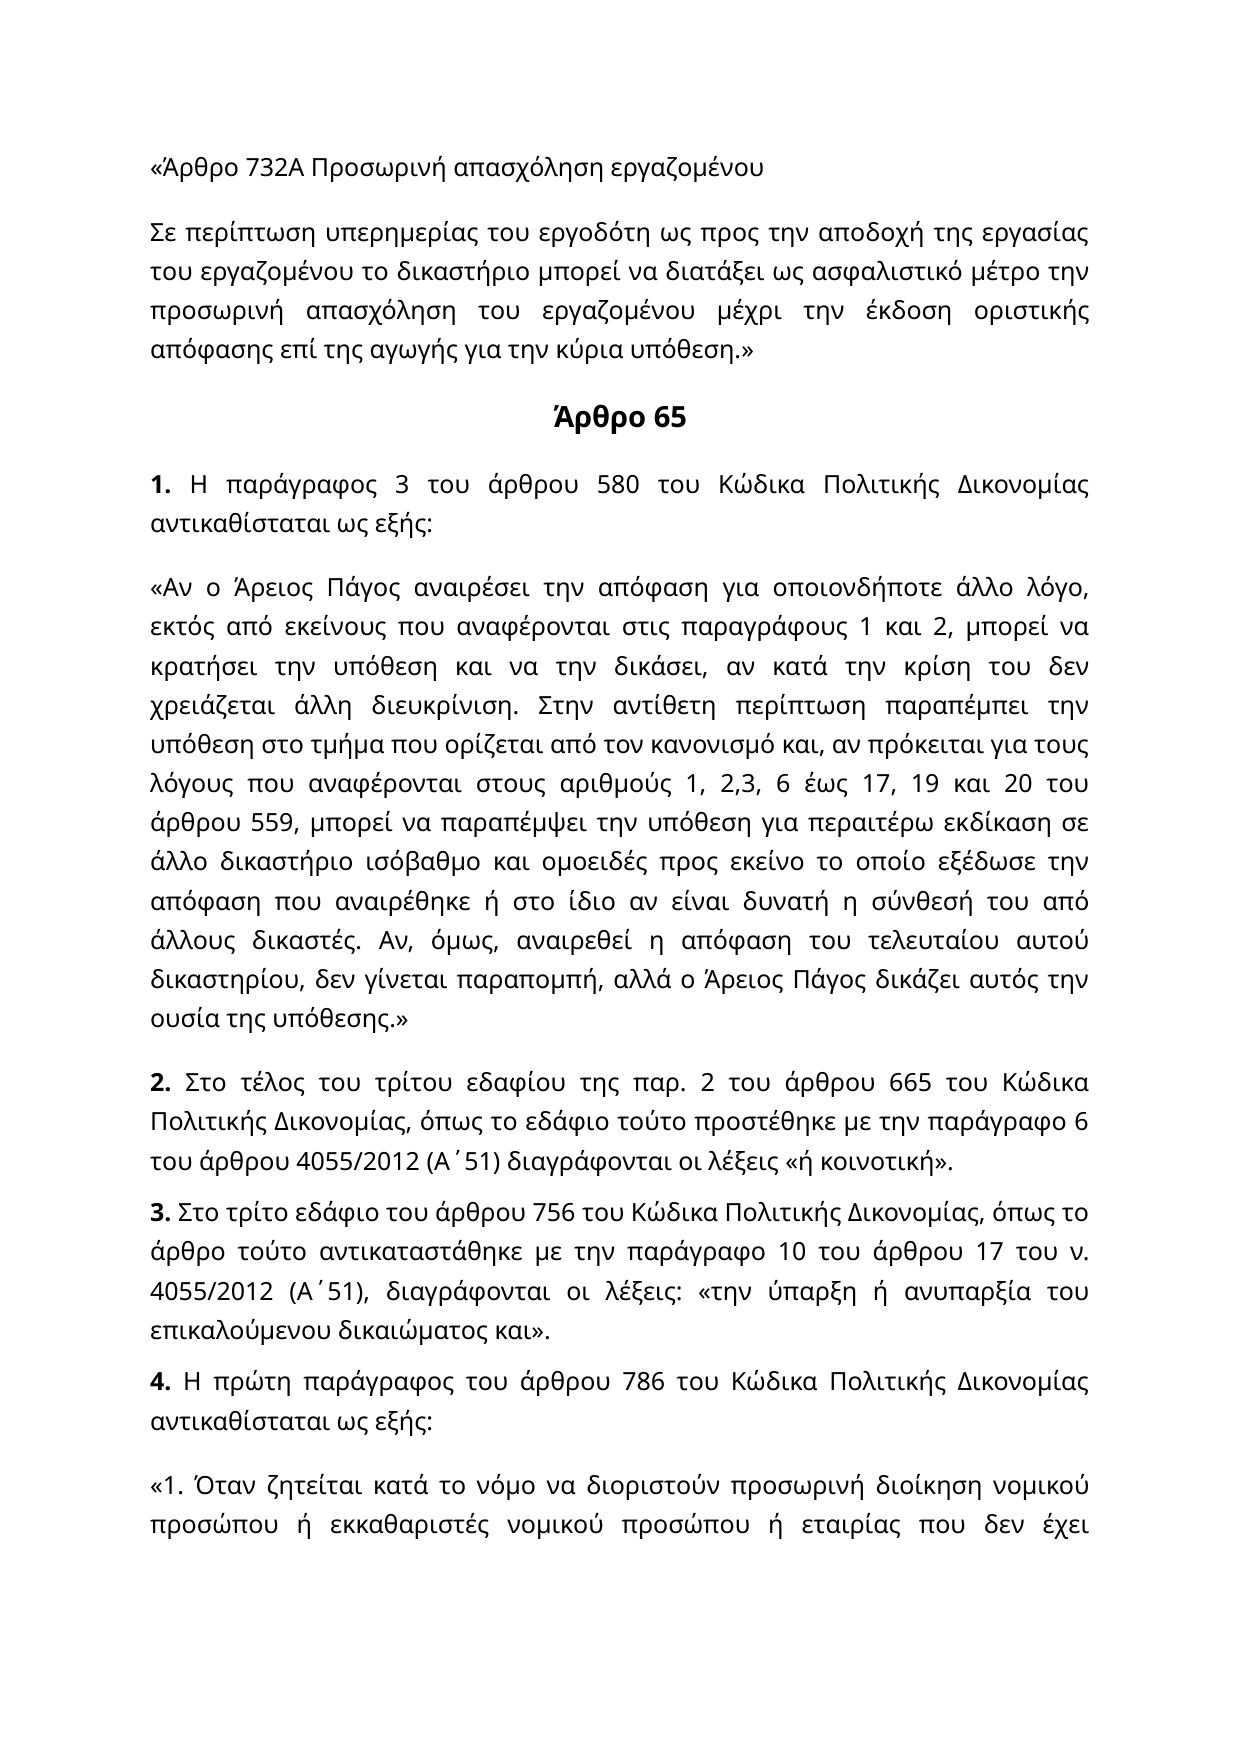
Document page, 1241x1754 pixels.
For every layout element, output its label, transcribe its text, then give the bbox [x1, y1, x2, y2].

text «Άρθρο 732Α Προσωρινή απασχόληση εργαζομένου [150, 150, 1090, 184]
text 3. Στο τρίτο εδάφιο του άρθρου 756 του Κώδικα Πολιτικής Δικονομίας, όπως το άρθρο τούτο αντικαταστάθηκε με την παράγραφο 10 του άρθρου 17 του ν. 4055/2012 (Α΄51), διαγράφονται οι λέξεις: «την ύπαρξη ή ανυπαρξία του επικαλούμενου δικαιώματος και». [150, 1195, 1090, 1346]
text «1. Όταν ζητείται κατά το νόμο να διοριστούν προσωρινή διοίκηση νομικού προσώπου ή εκκαθαριστές νομικού προσώπου ή εταιρίας που δεν έχει [150, 1467, 1090, 1541]
text «Αν ο Άρειος Πάγος αναιρέσει την απόφαση για οποιονδήποτε άλλο λόγο, εκτός από εκείνους που αναφέρονται στις παραγράφους 1 και 2, μπορεί να κρατήσει την υπόθεση και να την δικάσει, αν κατά την κρίση του δεν χρειάζεται άλλη διευκρίνιση. Στην αντίθετη περίπτωση παραπέμπει την υπόθεση στο τμήμα που ορίζεται από τον κανονισμό και, αν πρόκειται για τους λόγους που αναφέρονται στους αριθμούς 1, 2,3, 6 έως 17, 19 και 20 του άρθρου 559, μπορεί να παραπέμψει την υπόθεση για περαιτέρω εκδίκαση σε άλλο δικαστήριο ισόβαθμο και ομοειδές προς εκείνο το οποίο εξέδωσε την απόφαση που αναιρέθηκε ή στο ίδιο αν είναι δυνατή η σύνθεσή του από άλλους δικαστές. Αν, όμως, αναιρεθεί η απόφαση του τελευταίου αυτού δικαστηρίου, δεν γίνεται παραπομπή, αλλά ο Άρειος Πάγος δικάζει αυτός την ουσία της υπόθεσης.» [150, 570, 1090, 1035]
text 1. H παράγραφος 3 του άρθρου 580 του Κώδικα Πολιτικής Δικονομίας αντικαθίσταται ως εξής: [150, 466, 1090, 540]
subtitle Άρθρο 65 [150, 396, 1090, 436]
text 2. Στο τέλος του τρίτου εδαφίου της παρ. 2 του άρθρου 665 του Κώδικα Πολιτικής Δικονομίας, όπως το εδάφιο τούτο προστέθηκε με την παράγραφο 6 του άρθρου 4055/2012 (Α΄51) διαγράφονται οι λέξεις «ή κοινοτική». [150, 1065, 1090, 1177]
text Σε περίπτωση υπερημερίας του εργοδότη ως προς την αποδοχή της εργασίας του εργαζομένου το δικαστήριο μπορεί να διατάξει ως ασφαλιστικό μέτρο την προσωρινή απασχόληση του εργαζομένου μέχρι την έκδοση οριστικής απόφασης επί της αγωγής για την κύρια υπόθεση.» [150, 214, 1090, 366]
text 4. Η πρώτη παράγραφος του άρθρου 786 του Κώδικα Πολιτικής Δικονομίας αντικαθίσταται ως εξής: [150, 1364, 1090, 1437]
